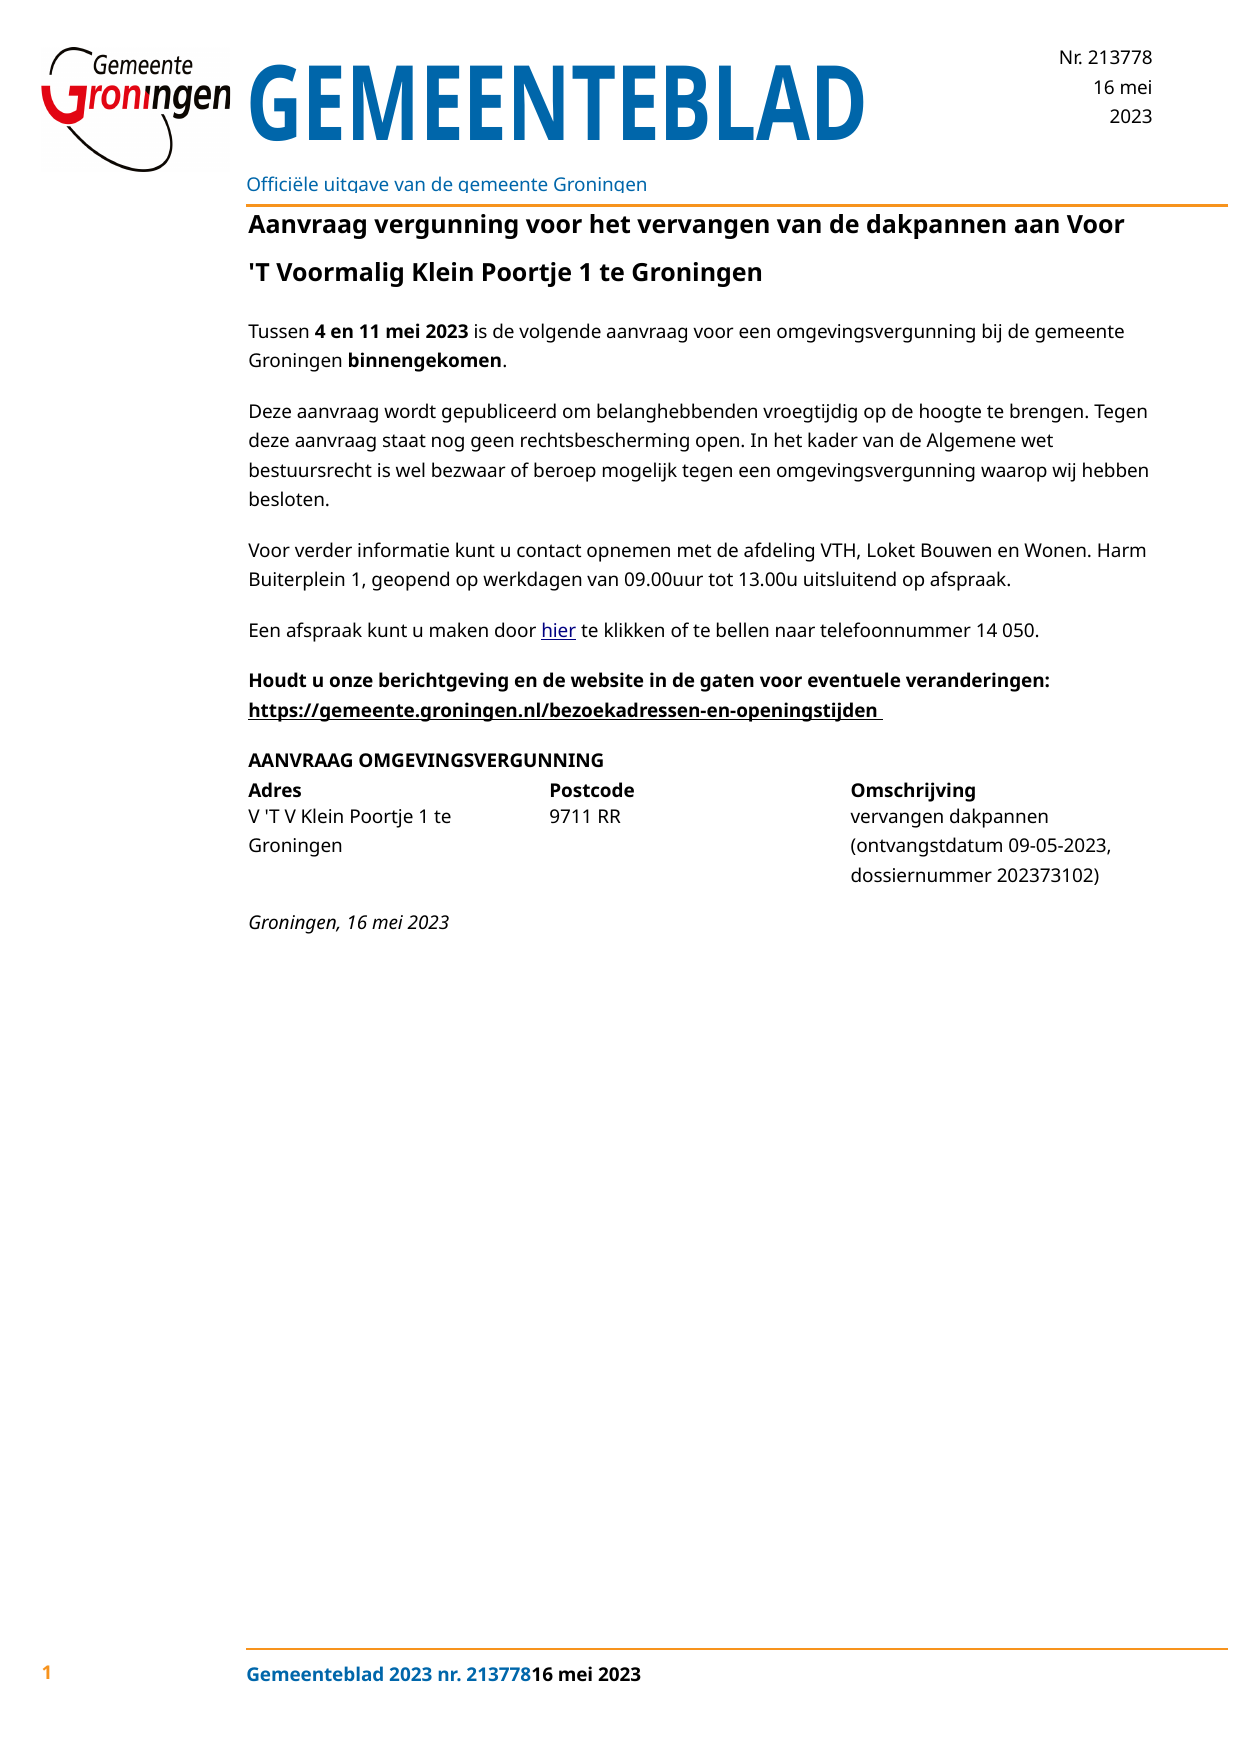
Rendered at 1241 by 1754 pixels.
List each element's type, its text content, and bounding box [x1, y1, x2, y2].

table_header Omschrijving [850, 777, 1152, 803]
table_cell V 'T V Klein Poortje 1 te Groningen [248, 803, 549, 888]
text Aanvraag vergunning voor het vervangen van de dakpannen aan Voor 'T Voormalig Klein Poortje 1 te Groningen [248, 207, 1152, 288]
text Een afspraak kunt u maken door hier te klikken of te bellen naar telefoonnummer 14 050. [248, 617, 1152, 643]
text Groningen, 16 mei 2023 [248, 909, 1152, 935]
text Tussen 4 en 11 mei 2023 is de volgende aanvraag voor een omgevingsvergunning bij de gemeente Groningen binnengekomen. [248, 318, 1152, 373]
text Voor verder informatie kunt u contact opnemen met de afdeling VTH, Loket Bouwen en Wonen. Harm Buiterplein 1, geopend op werkdagen van 09.00uur tot 13.00u uitsluitend op afspraak. [248, 537, 1152, 592]
table_header Adres [248, 777, 549, 803]
text AANVRAAG OMGEVINGSVERGUNNING [248, 747, 1152, 773]
picture [41, 47, 231, 172]
text Houdt u onze berichtgeving en de website in de gaten voor eventuele veranderingen: https://gemeente.groningen.nl/bezoekadressen-en-openingstijden [248, 667, 1152, 723]
text Deze aanvraag wordt gepubliceerd om belanghebbenden vroegtijdig op de hoogte te brengen. Tegen deze aanvraag staat nog geen rechtsbescherming open. In het kader van de Algemene wet bestuursrecht is wel bezwaar of beroep mogelijk tegen een omgevingsvergunning waarop wij hebben besloten. [248, 398, 1152, 512]
table_header Postcode [549, 777, 850, 803]
table_cell 9711 RR [549, 803, 850, 888]
table_cell vervangen dakpannen (ontvangstdatum 09-05-2023, dossiernummer 202373102) [850, 803, 1152, 888]
